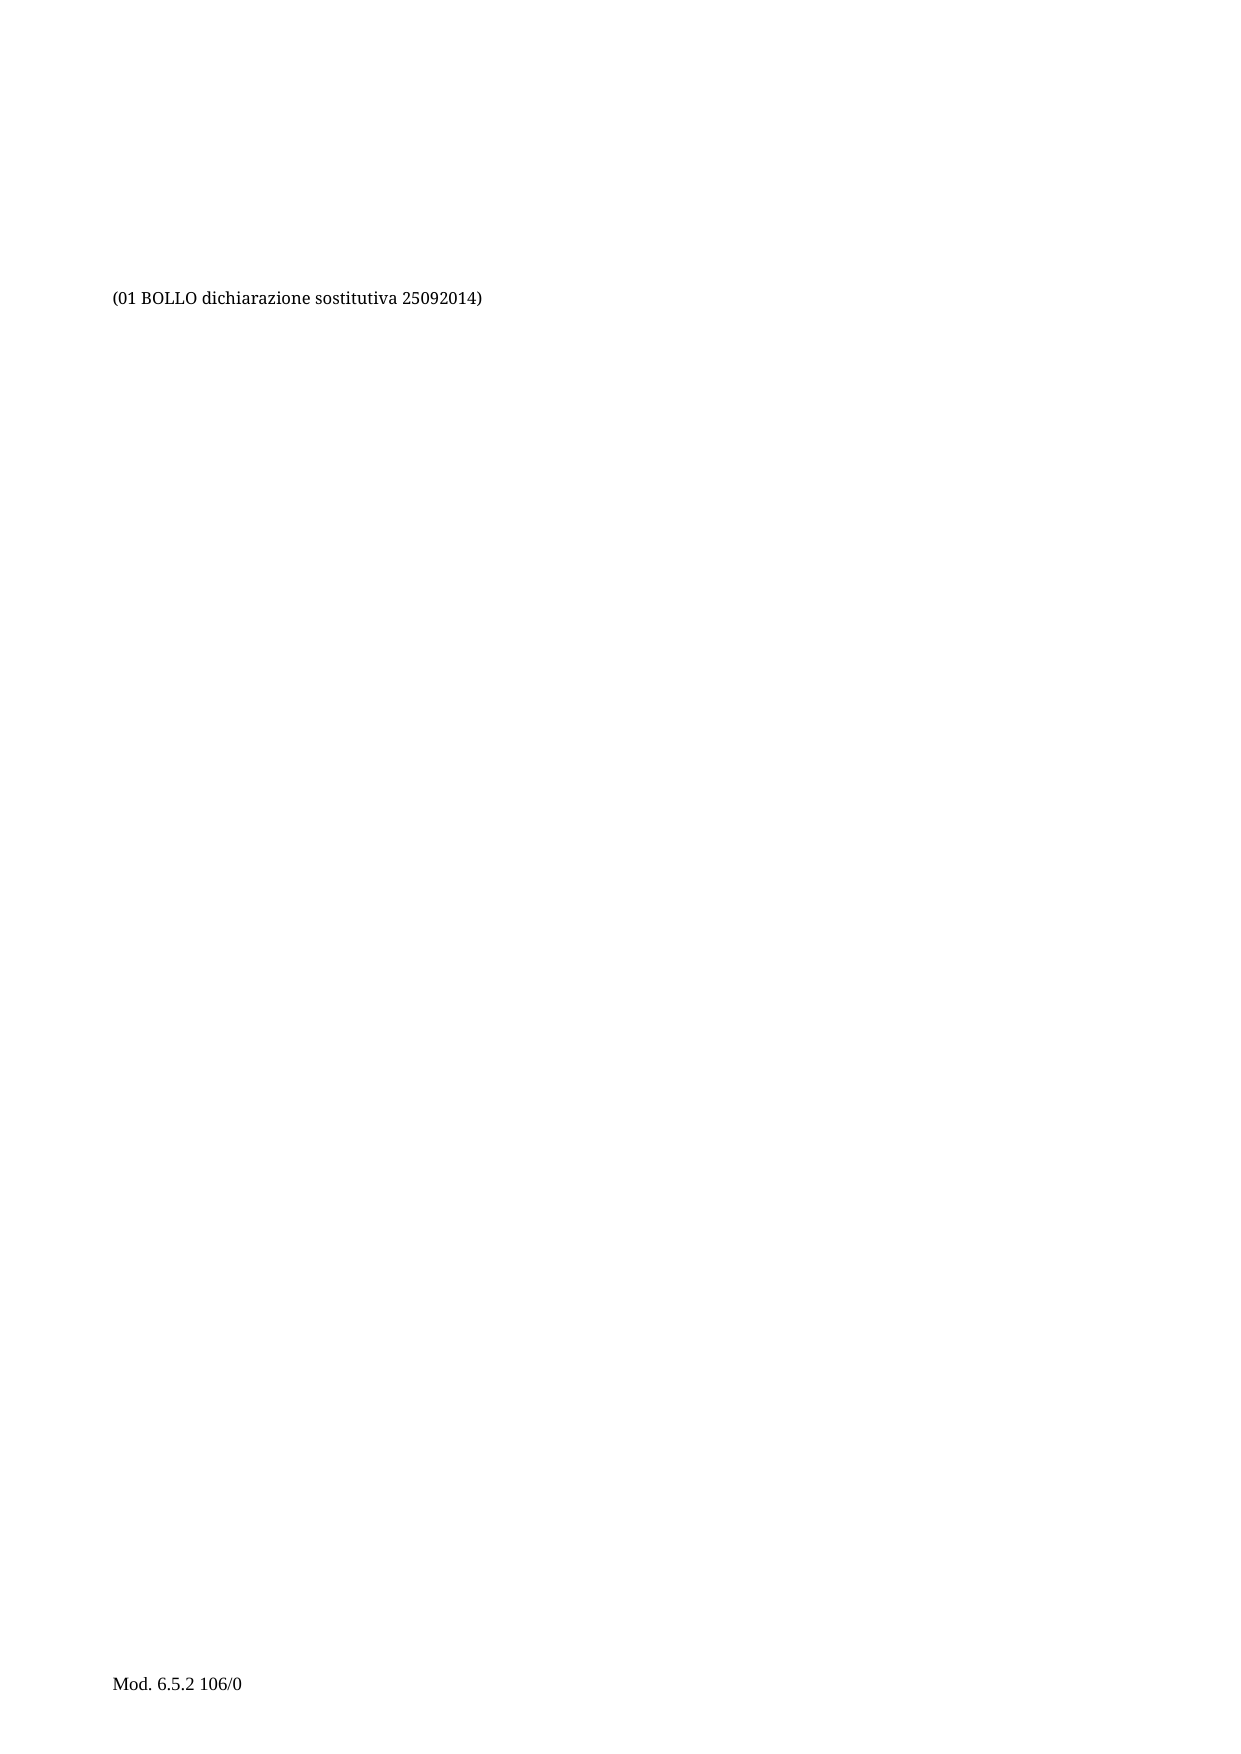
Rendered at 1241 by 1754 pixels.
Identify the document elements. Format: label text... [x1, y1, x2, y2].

text (01 BOLLO dichiarazione sostitutiva 25092014) [112, 287, 1128, 309]
